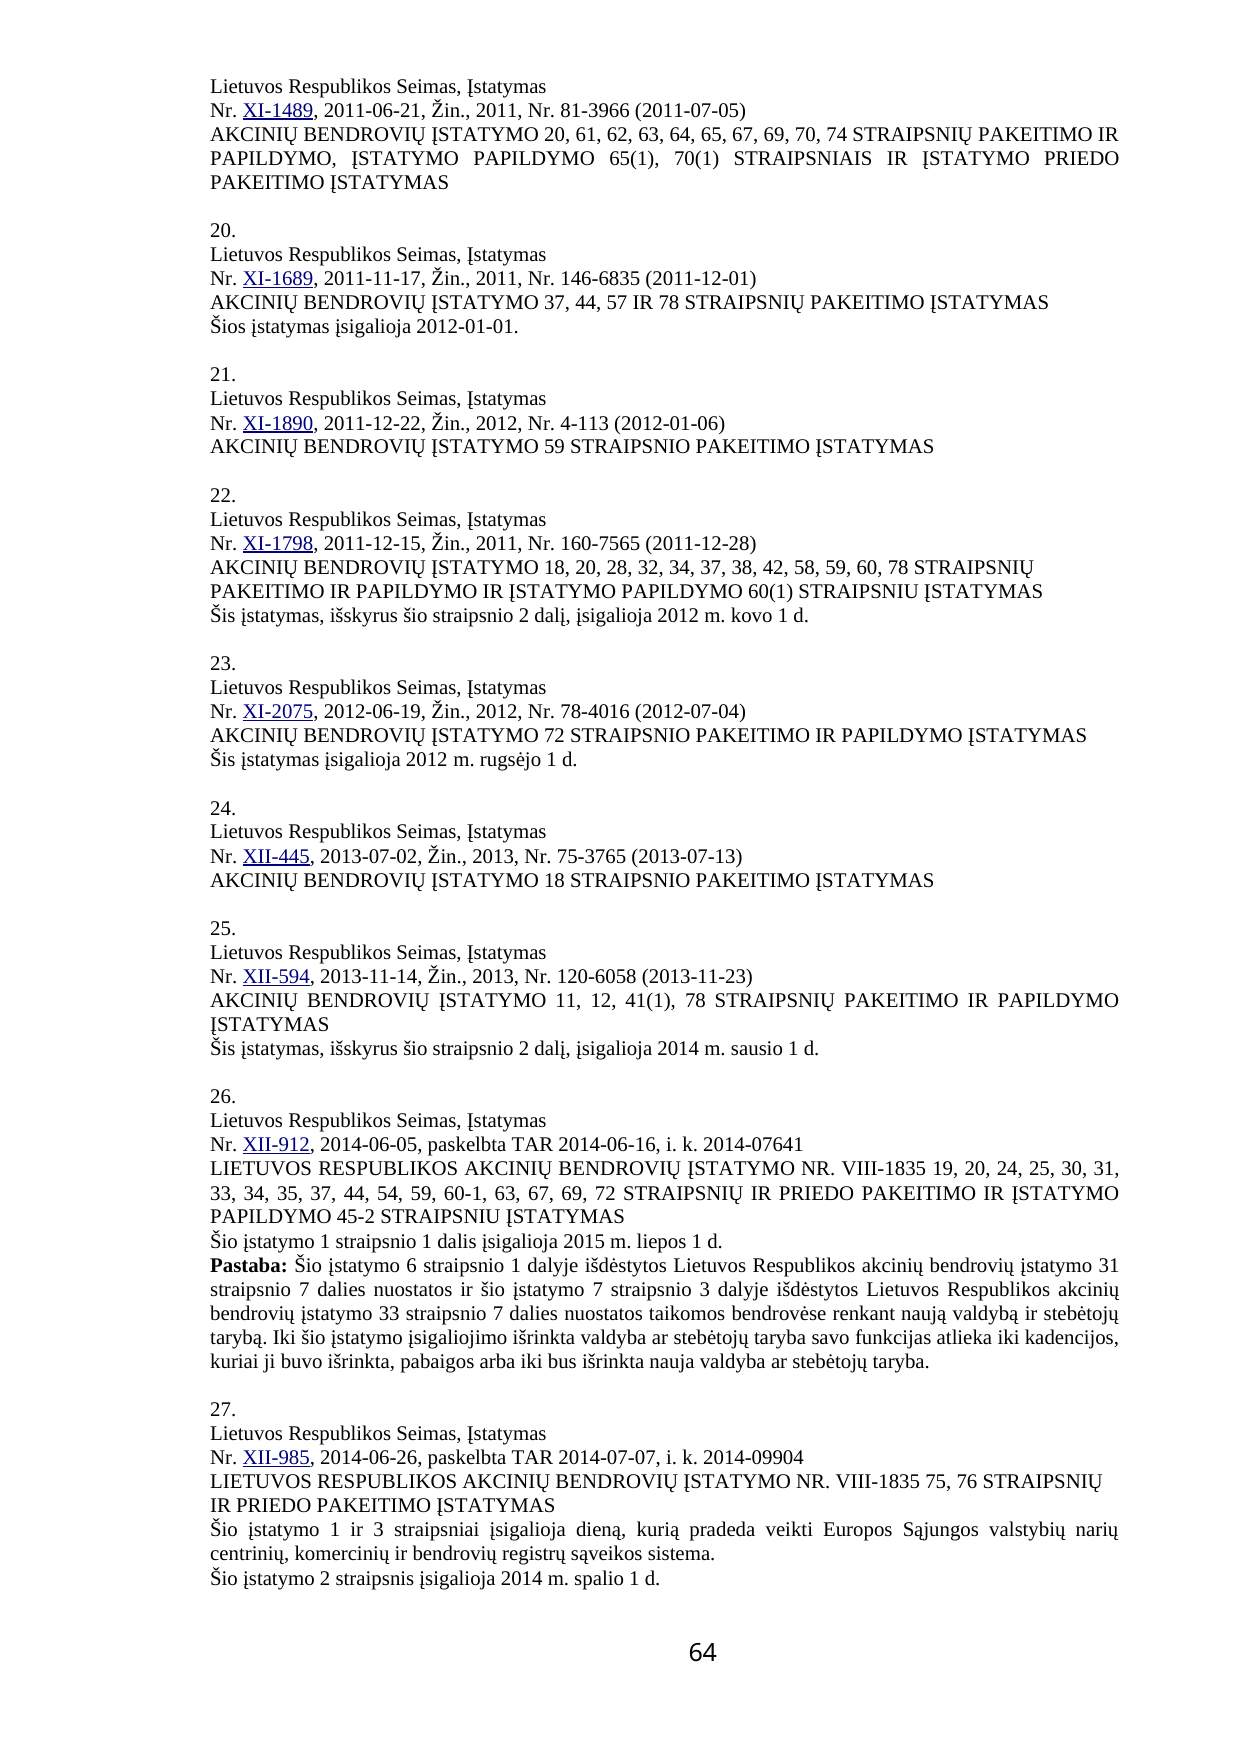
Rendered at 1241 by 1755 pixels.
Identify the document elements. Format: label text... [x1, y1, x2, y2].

text Lietuvos Respublikos Seimas, Įstatymas [210, 242, 1120, 266]
text Lietuvos Respublikos Seimas, Įstatymas [210, 386, 1120, 410]
text Lietuvos Respublikos Seimas, Įstatymas [210, 507, 1120, 531]
text 22. [210, 483, 1120, 507]
text Lietuvos Respublikos Seimas, Įstatymas [210, 940, 1120, 964]
text Lietuvos Respublikos Seimas, Įstatymas [210, 1108, 1120, 1132]
text Šis įstatymas, išskyrus šio straipsnio 2 dalį, įsigalioja 2012 m. kovo 1 d. [210, 603, 1120, 627]
text LIETUVOS RESPUBLIKOS AKCINIŲ BENDROVIŲ ĮSTATYMO NR. VIII-1835 75, 76 STRAIPSNIŲ IR PRIEDO PAKEITIMO ĮSTATYMAS [210, 1469, 1120, 1517]
text 24. [210, 795, 1120, 819]
text Nr. XII-985, 2014-06-26, paskelbta TAR 2014-07-07, i. k. 2014-09904 [210, 1445, 1120, 1469]
text 26. [210, 1084, 1120, 1108]
text Lietuvos Respublikos Seimas, Įstatymas [210, 73, 1120, 98]
text Šios įstatymas įsigalioja 2012-01-01. [210, 314, 1120, 338]
text Nr. XII-912, 2014-06-05, paskelbta TAR 2014-06-16, i. k. 2014-07641 [210, 1132, 1120, 1156]
text 27. [210, 1397, 1120, 1421]
text Šio įstatymo 1 straipsnio 1 dalis įsigalioja 2015 m. liepos 1 d. [210, 1228, 1120, 1253]
text Nr. XI-1689, 2011-11-17, Žin., 2011, Nr. 146-6835 (2011-12-01) [210, 266, 1120, 290]
text Pastaba: Šio įstatymo 6 straipsnio 1 dalyje išdėstytos Lietuvos Respublikos akcinių bendrovių įstatymo 31 straipsnio 7 dalies nuostatos ir šio įstatymo 7 straipsnio 3 dalyje išdėstytos Lietuvos Respublikos akcinių bendrovių įstatymo 33 straipsnio 7 dalies nuostatos taikomos bendrovėse renkant naują valdybą ir stebėtojų tarybą. Iki šio įstatymo įsigaliojimo išrinkta valdyba ar stebėtojų taryba savo funkcijas atlieka iki kadencijos, kuriai ji buvo išrinkta, pabaigos arba iki bus išrinkta nauja valdyba ar stebėtojų taryba. [210, 1253, 1120, 1373]
text 20. [210, 218, 1120, 242]
text Nr. XI-1798, 2011-12-15, Žin., 2011, Nr. 160-7565 (2011-12-28) [210, 531, 1120, 555]
text 25. [210, 916, 1120, 940]
text Šis įstatymas, išskyrus šio straipsnio 2 dalį, įsigalioja 2014 m. sausio 1 d. [210, 1036, 1120, 1060]
text Lietuvos Respublikos Seimas, Įstatymas [210, 1421, 1120, 1445]
text Šio įstatymo 1 ir 3 straipsniai įsigalioja dieną, kurią pradeda veikti Europos Sąjungos valstybių narių centrinių, komercinių ir bendrovių registrų sąveikos sistema. [210, 1517, 1120, 1565]
text Lietuvos Respublikos Seimas, Įstatymas [210, 675, 1120, 699]
text AKCINIŲ BENDROVIŲ ĮSTATYMO 20, 61, 62, 63, 64, 65, 67, 69, 70, 74 STRAIPSNIŲ PAKEITIMO IR PAPILDYMO, ĮSTATYMO PAPILDYMO 65(1), 70(1) STRAIPSNIAIS IR ĮSTATYMO PRIEDO PAKEITIMO ĮSTATYMAS [210, 122, 1120, 194]
text AKCINIŲ BENDROVIŲ ĮSTATYMO 18, 20, 28, 32, 34, 37, 38, 42, 58, 59, 60, 78 STRAIPSNIŲ PAKEITIMO IR PAPILDYMO IR ĮSTATYMO PAPILDYMO 60(1) STRAIPSNIU ĮSTATYMAS [210, 555, 1120, 603]
text Šis įstatymas įsigalioja 2012 m. rugsėjo 1 d. [210, 747, 1111, 771]
text 21. [210, 362, 1120, 386]
text AKCINIŲ BENDROVIŲ ĮSTATYMO 18 STRAIPSNIO PAKEITIMO ĮSTATYMAS [210, 868, 1120, 892]
text LIETUVOS RESPUBLIKOS AKCINIŲ BENDROVIŲ ĮSTATYMO NR. VIII-1835 19, 20, 24, 25, 30, 31, 33, 34, 35, 37, 44, 54, 59, 60-1, 63, 67, 69, 72 STRAIPSNIŲ IR PRIEDO PAKEITIMO IR ĮSTATYMO PAPILDYMO 45-2 STRAIPSNIU ĮSTATYMAS [210, 1156, 1120, 1228]
text AKCINIŲ BENDROVIŲ ĮSTATYMO 72 STRAIPSNIO PAKEITIMO IR PAPILDYMO ĮSTATYMAS [210, 723, 1120, 747]
text 23. [210, 651, 1120, 675]
text Lietuvos Respublikos Seimas, Įstatymas [210, 819, 1120, 843]
text AKCINIŲ BENDROVIŲ ĮSTATYMO 37, 44, 57 IR 78 STRAIPSNIŲ PAKEITIMO ĮSTATYMAS [210, 290, 1120, 314]
text Nr. XI-1489, 2011-06-21, Žin., 2011, Nr. 81-3966 (2011-07-05) [210, 98, 1120, 122]
text AKCINIŲ BENDROVIŲ ĮSTATYMO 59 STRAIPSNIO PAKEITIMO ĮSTATYMAS [210, 434, 1120, 458]
text AKCINIŲ BENDROVIŲ ĮSTATYMO 11, 12, 41(1), 78 STRAIPSNIŲ PAKEITIMO IR PAPILDYMO ĮSTATYMAS [210, 988, 1120, 1036]
text Nr. XI-2075, 2012-06-19, Žin., 2012, Nr. 78-4016 (2012-07-04) [210, 699, 1120, 723]
text Nr. XII-445, 2013-07-02, Žin., 2013, Nr. 75-3765 (2013-07-13) [210, 843, 1120, 868]
text Šio įstatymo 2 straipsnis įsigalioja 2014 m. spalio 1 d. [210, 1565, 1120, 1589]
text Nr. XII-594, 2013-11-14, Žin., 2013, Nr. 120-6058 (2013-11-23) [210, 964, 1120, 988]
text Nr. XI-1890, 2011-12-22, Žin., 2012, Nr. 4-113 (2012-01-06) [210, 410, 1120, 434]
